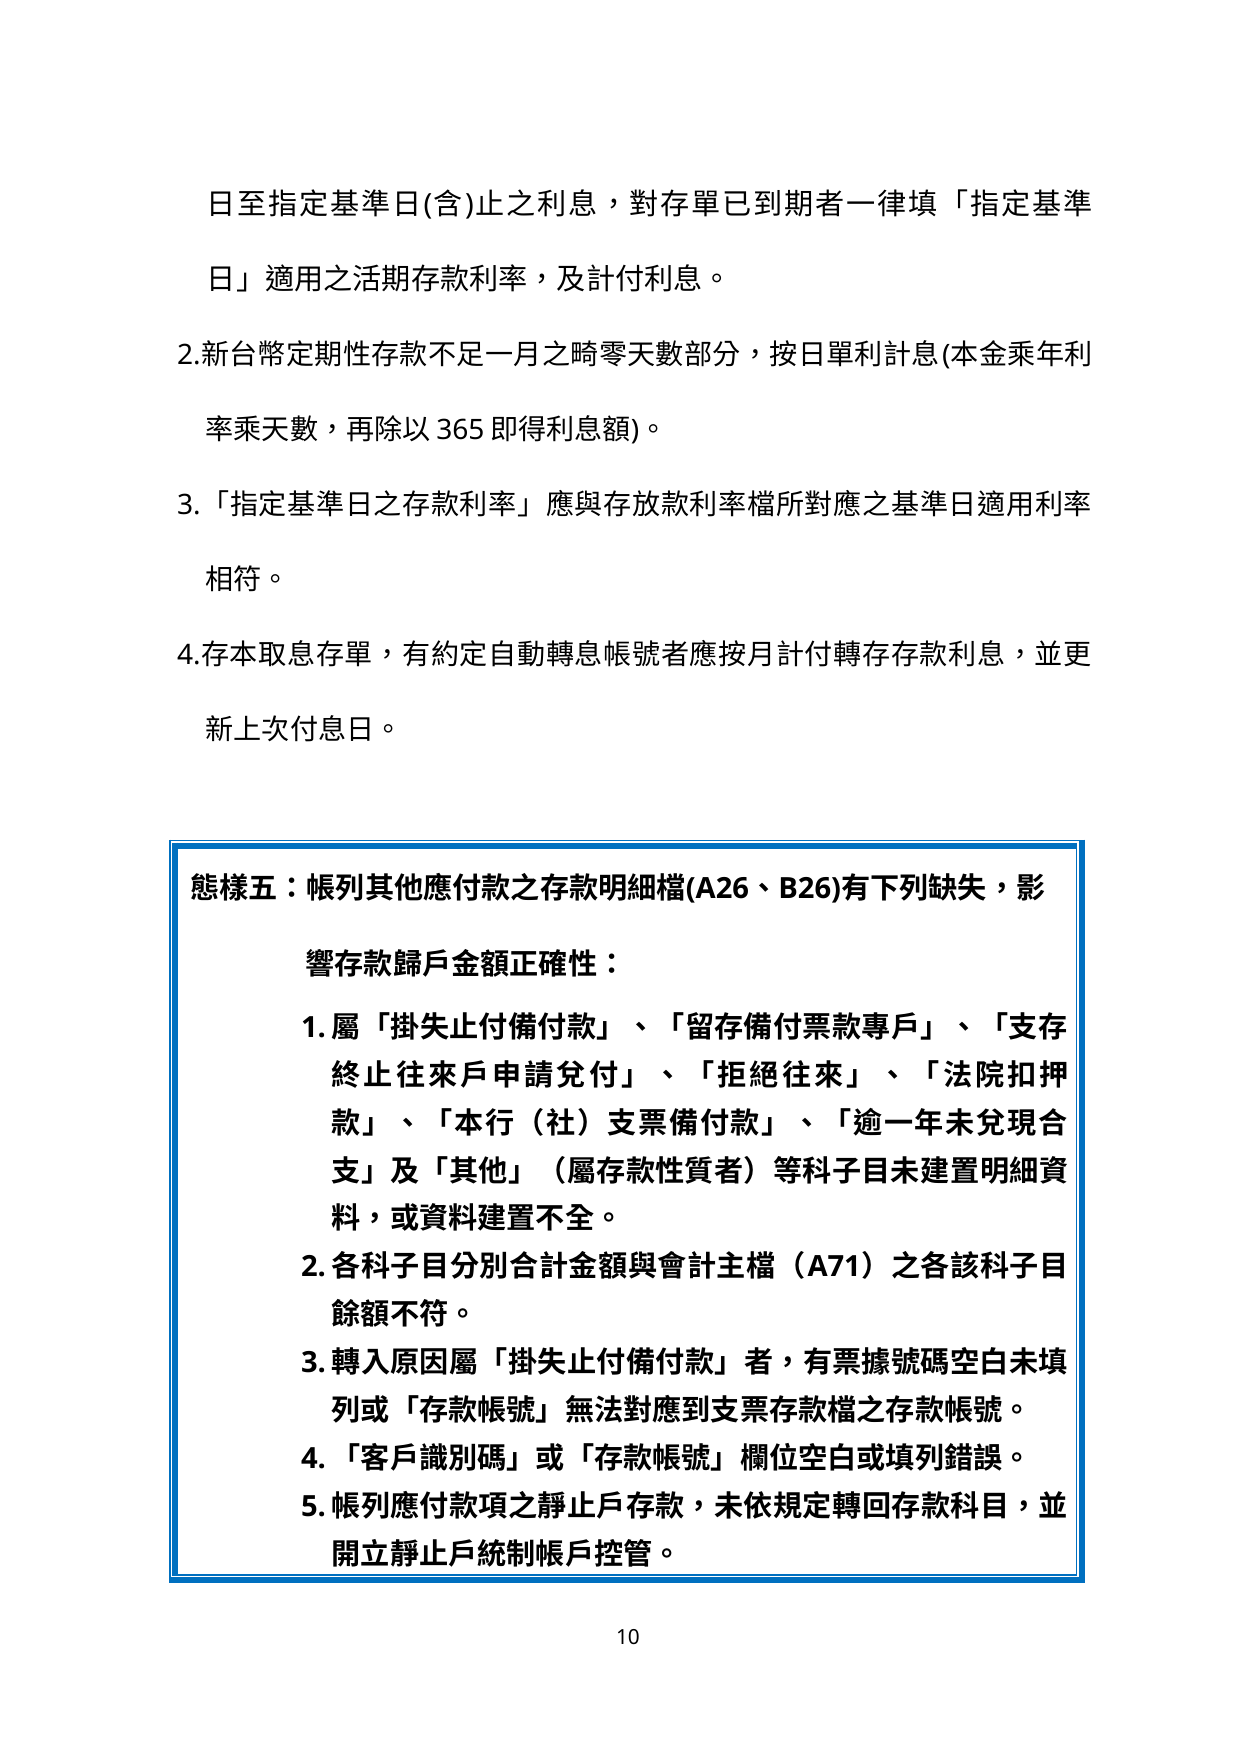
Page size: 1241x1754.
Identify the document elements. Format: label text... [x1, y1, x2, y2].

text 2.新台幣定期性存款不足一月之畸零天數部分，按日單利計息(本金乘年利率乘天數，再除以365即得利息額)。 [177, 314, 1093, 464]
text 4.存本取息存單，有約定自動轉息帳號者應按月計付轉存存款利息，並更新上次付息日。 [177, 614, 1093, 764]
text 日至指定基準日(含)止之利息，對存單已到期者一律填「指定基準日」適用之活期存款利率，及計付利息。 [177, 164, 1093, 314]
text 3.「指定基準日之存款利率」應與存放款利率檔所對應之基準日適用利率相符。 [177, 464, 1093, 614]
table_header 態樣五：帳列其他應付款之存款明細檔(A26、B26)有下列缺失，影響存款歸戶金額正確性： 屬「掛失止付備付款」、「留存備付票款專戶」、「支存終止往來戶申請兌付」、「拒絕往來」、「法院扣押款」、「本行（社）支票備付款」、「逾一年未兌現合支」及「其他」（屬存款性質者）等科子目未建置明細資料，或資料建置不全。 各科子目分別合計金額與會計主檔（A71）之各該科子目餘額不符。 轉入原因屬「掛失止付備付款」者，有票據號碼空白未填列或「存款帳號」無法對應到支票存款檔之存款帳號。 「客戶識別碼」或「存款帳號」欄位空白或填列錯誤。 帳列應付款項之靜止戶存款，未依規定轉回存款科目，並開立靜止戶統制帳戶控管。 [178, 849, 1076, 1574]
